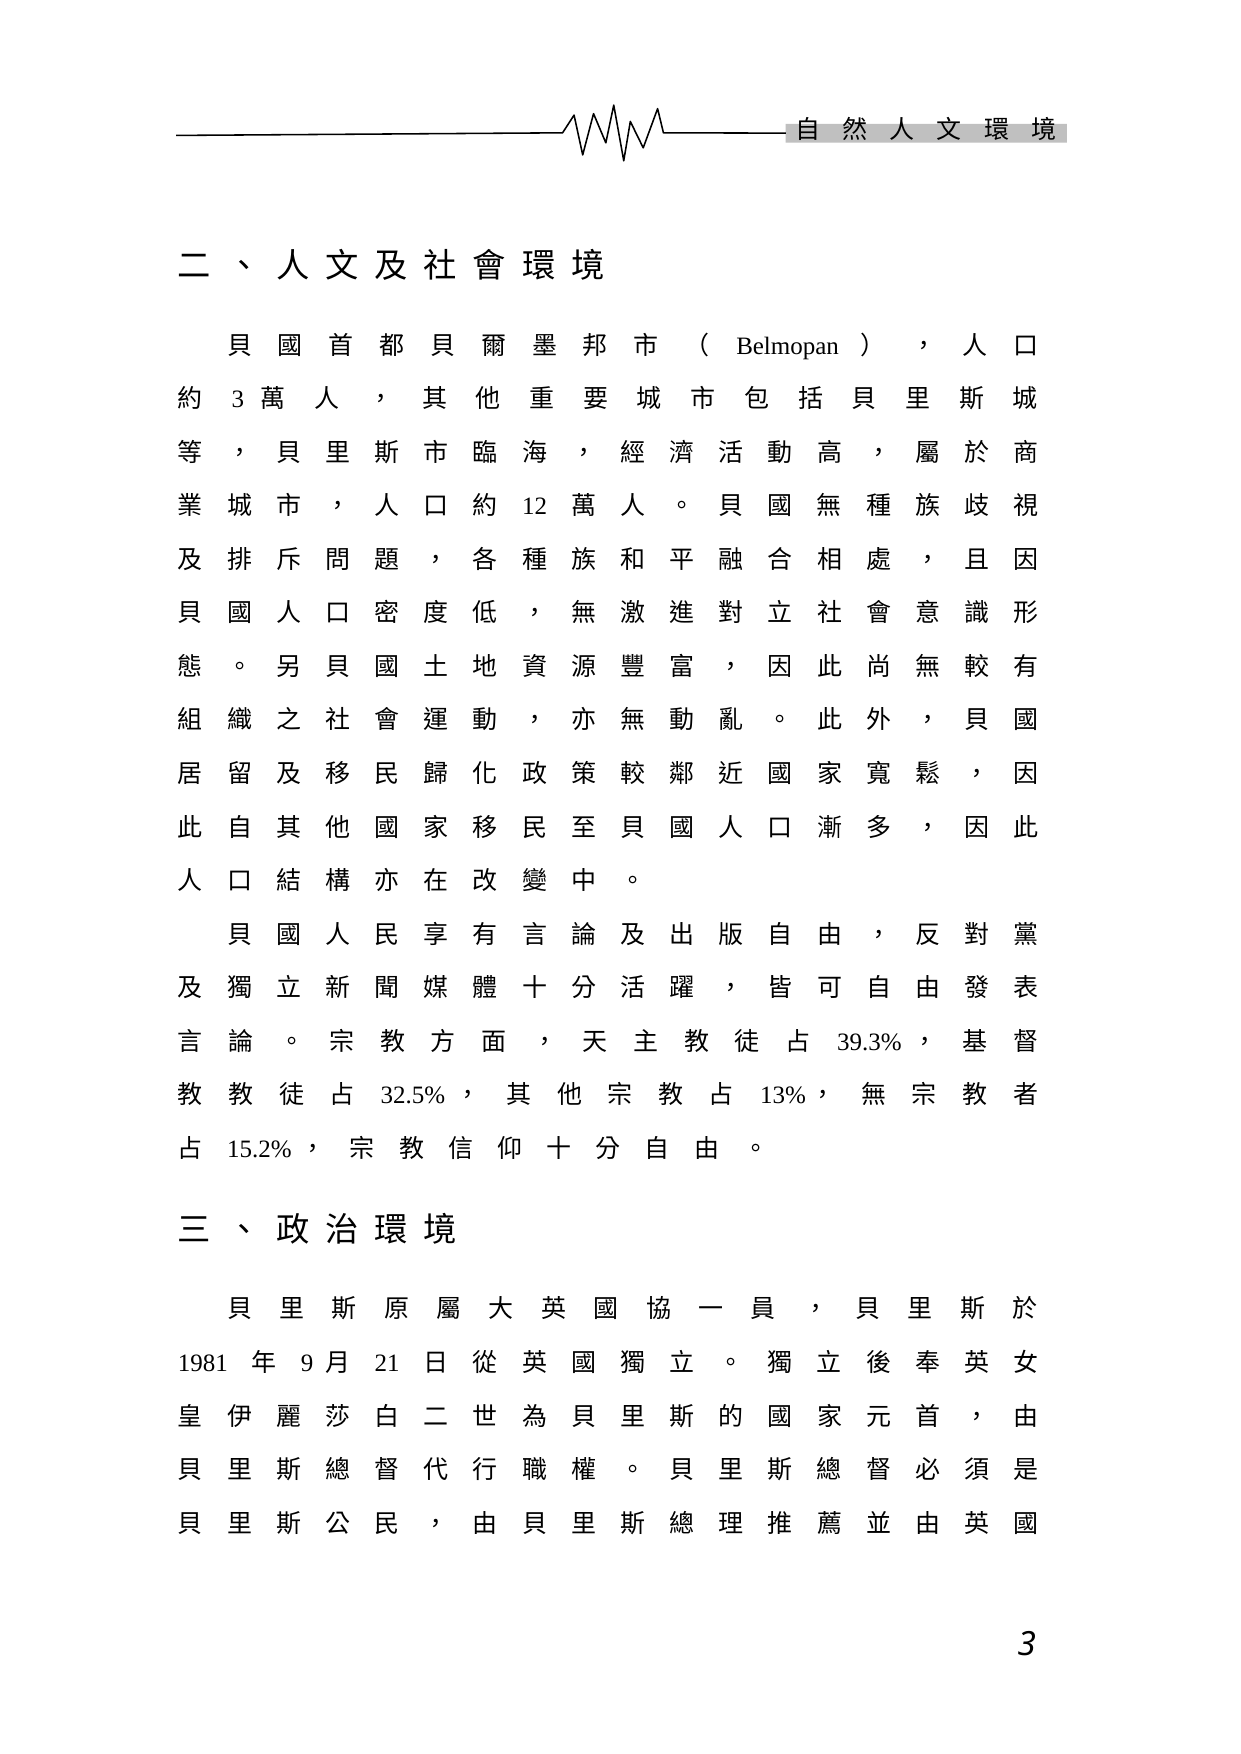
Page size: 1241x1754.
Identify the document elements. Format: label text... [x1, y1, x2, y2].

text 貝國首都貝爾墨邦市（Belmopan），人口約3萬人，其他重要城市包括貝里斯城等，貝里斯市臨海，經濟活動高，屬於商業城市，人口約12萬人。貝國無種族歧視及排斥問題，各種族和平融合相處，且因貝國人口密度低，無激進對立社會意識形態。另貝國土地資源豐富，因此尚無較有組織之社會運動，亦無動亂。此外，貝國居留及移民歸化政策較鄰近國家寬鬆，因此自其他國家移民至貝國人口漸多，因此人口結構亦在改變中。 [178, 317, 1063, 906]
text 二、人文及社會環境 [178, 236, 1063, 290]
text 三、政治環境 [178, 1200, 1063, 1253]
text 貝里斯原屬大英國協一員，貝里斯於1981年9月21日從英國獨立。獨立後奉英女皇伊麗莎白二世為貝里斯的國家元首，由貝里斯總督代行職權。貝里斯總督必須是貝里斯公民，由貝里斯總理推薦並由英國 [178, 1280, 1063, 1548]
text 貝國人民享有言論及出版自由，反對黨及獨立新聞媒體十分活躍，皆可自由發表言論。宗教方面，天主教徒占39.3%，基督教教徒占32.5%，其他宗教占13%，無宗教者占15.2%，宗教信仰十分自由。 [178, 906, 1063, 1173]
